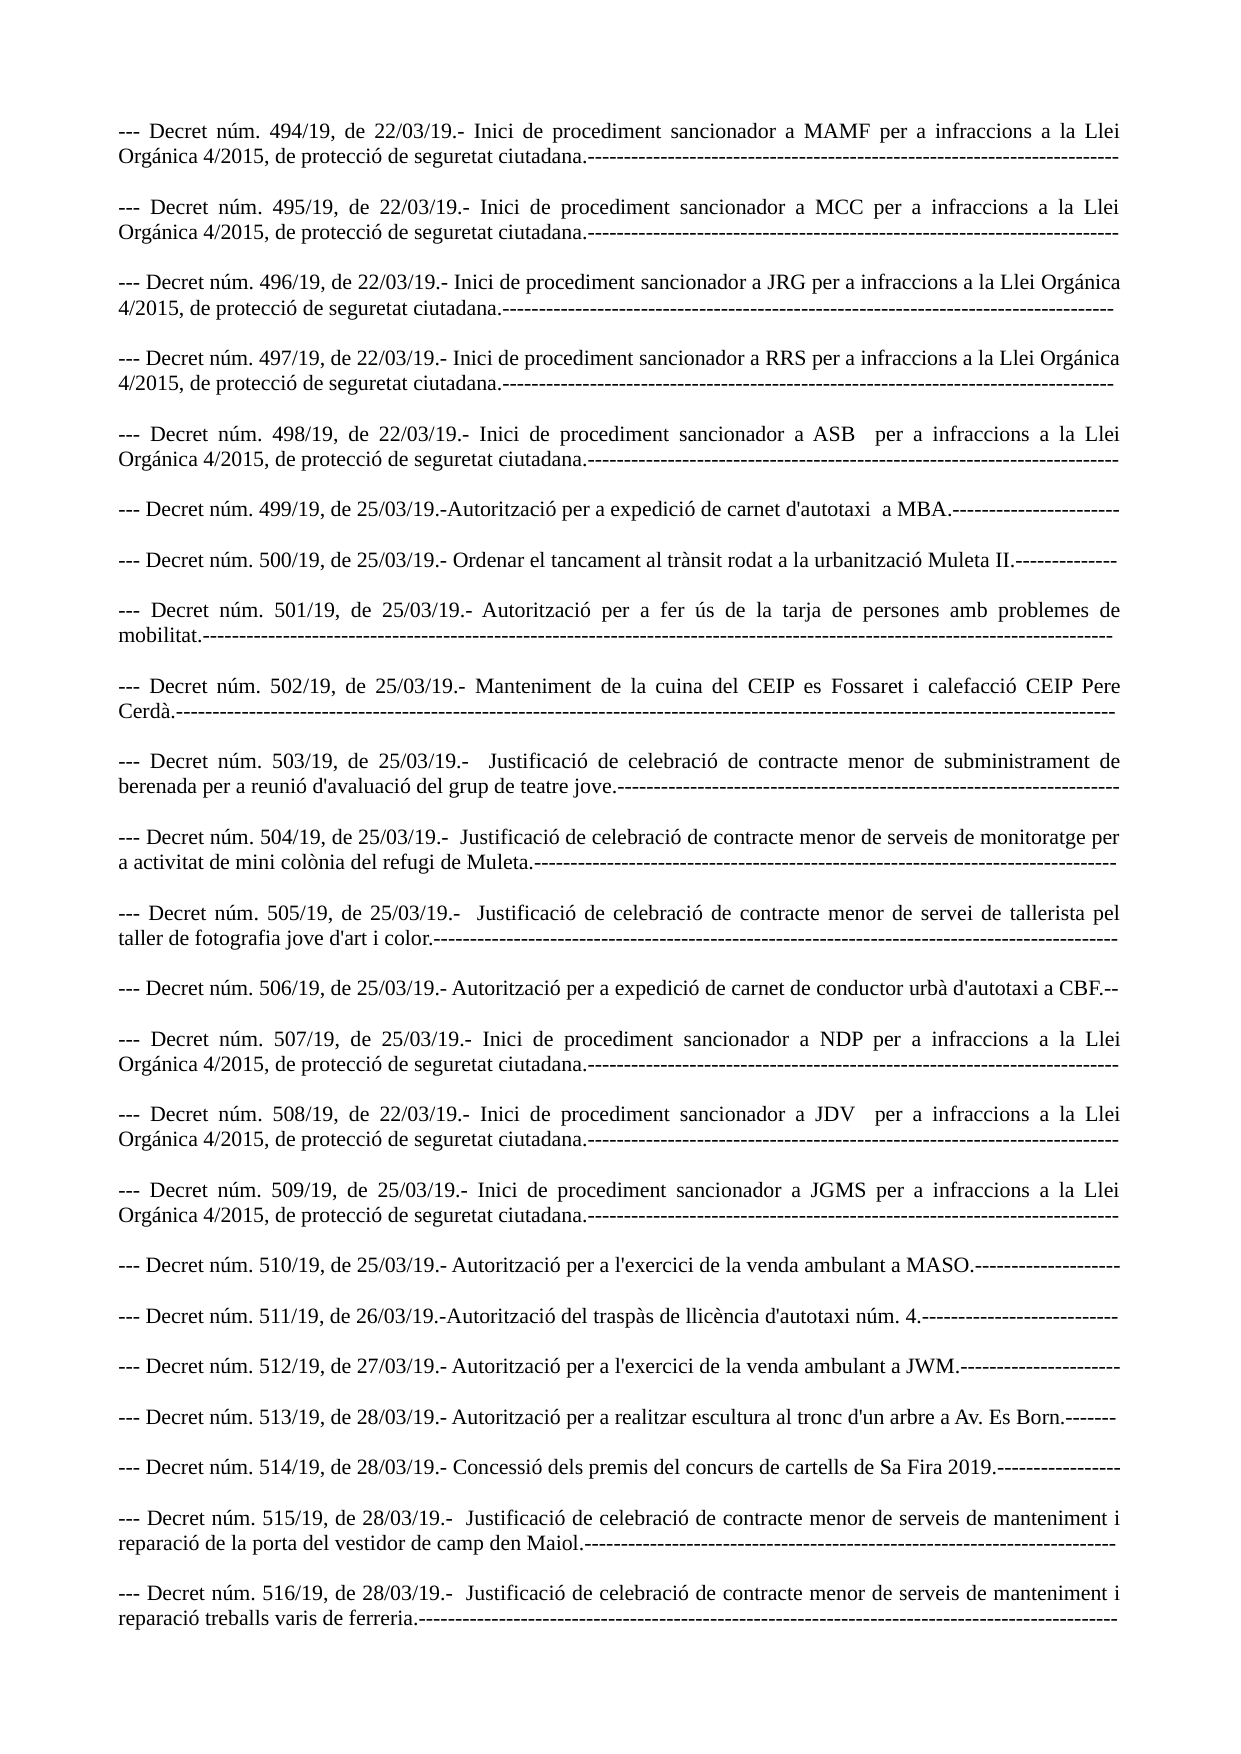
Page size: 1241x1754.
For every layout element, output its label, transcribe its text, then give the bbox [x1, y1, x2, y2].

text --- Decret núm. 500/19, de 25/03/19.- Ordenar el tancament al trànsit rodat a la urbanització Muleta II.-------------- [118, 547, 1122, 572]
text --- Decret núm. 511/19, de 26/03/19.-Autorització del traspàs de llicència d'autotaxi núm. 4.--------------------------- [118, 1303, 1122, 1328]
text --- Decret núm. 495/19, de 22/03/19.- Inici de procediment sancionador a MCC per a infraccions a la Llei Orgánica 4/2015, de protecció de seguretat ciutadana.------------------------------------------------------------------------- [118, 194, 1122, 244]
text --- Decret núm. 507/19, de 25/03/19.- Inici de procediment sancionador a NDP per a infraccions a la Llei Orgánica 4/2015, de protecció de seguretat ciutadana.------------------------------------------------------------------------- [118, 1026, 1122, 1076]
text --- Decret núm. 496/19, de 22/03/19.- Inici de procediment sancionador a JRG per a infraccions a la Llei Orgánica 4/2015, de protecció de seguretat ciutadana.------------------------------------------------------------------------------------ [118, 269, 1122, 320]
text --- Decret núm. 516/19, de 28/03/19.- Justificació de celebració de contracte menor de serveis de manteniment i reparació treballs varis de ferreria.------------------------------------------------------------------------------------------------ [118, 1580, 1122, 1631]
text --- Decret núm. 505/19, de 25/03/19.- Justificació de celebració de contracte menor de servei de tallerista pel taller de fotografia jove d'art i color.---------------------------------------------------------------------------------------------- [118, 899, 1122, 950]
text --- Decret núm. 509/19, de 25/03/19.- Inici de procediment sancionador a JGMS per a infraccions a la Llei Orgánica 4/2015, de protecció de seguretat ciutadana.------------------------------------------------------------------------- [118, 1177, 1122, 1227]
text --- Decret núm. 506/19, de 25/03/19.- Autorització per a expedició de carnet de conductor urbà d'autotaxi a CBF.-- [118, 975, 1122, 1000]
text --- Decret núm. 502/19, de 25/03/19.- Manteniment de la cuina del CEIP es Fossaret i calefacció CEIP Pere Cerdà.--------------------------------------------------------------------------------------------------------------------------------- [118, 673, 1122, 723]
text --- Decret núm. 515/19, de 28/03/19.- Justificació de celebració de contracte menor de serveis de manteniment i reparació de la porta del vestidor de camp den Maiol.------------------------------------------------------------------------- [118, 1504, 1122, 1555]
text --- Decret núm. 498/19, de 22/03/19.- Inici de procediment sancionador a ASB per a infraccions a la Llei Orgánica 4/2015, de protecció de seguretat ciutadana.------------------------------------------------------------------------- [118, 421, 1122, 471]
text --- Decret núm. 514/19, de 28/03/19.- Concessió dels premis del concurs de cartells de Sa Fira 2019.----------------- [118, 1454, 1122, 1479]
text --- Decret núm. 503/19, de 25/03/19.- Justificació de celebració de contracte menor de subministrament de berenada per a reunió d'avaluació del grup de teatre jove.--------------------------------------------------------------------- [118, 748, 1122, 799]
text --- Decret núm. 513/19, de 28/03/19.- Autorització per a realitzar escultura al tronc d'un arbre a Av. Es Born.------- [118, 1404, 1122, 1429]
text --- Decret núm. 499/19, de 25/03/19.-Autorització per a expedició de carnet d'autotaxi a MBA.----------------------- [118, 496, 1122, 521]
text --- Decret núm. 512/19, de 27/03/19.- Autorització per a l'exercici de la venda ambulant a JWM.---------------------- [118, 1353, 1122, 1378]
text --- Decret núm. 504/19, de 25/03/19.- Justificació de celebració de contracte menor de serveis de monitoratge per a activitat de mini colònia del refugi de Muleta.-------------------------------------------------------------------------------- [118, 824, 1122, 874]
text --- Decret núm. 508/19, de 22/03/19.- Inici de procediment sancionador a JDV per a infraccions a la Llei Orgánica 4/2015, de protecció de seguretat ciutadana.------------------------------------------------------------------------- [118, 1101, 1122, 1152]
text --- Decret núm. 494/19, de 22/03/19.- Inici de procediment sancionador a MAMF per a infraccions a la Llei Orgánica 4/2015, de protecció de seguretat ciutadana.------------------------------------------------------------------------- [118, 118, 1122, 168]
text --- Decret núm. 501/19, de 25/03/19.- Autorització per a fer ús de la tarja de persones amb problemes de mobilitat.----------------------------------------------------------------------------------------------------------------------------- [118, 597, 1122, 647]
text --- Decret núm. 510/19, de 25/03/19.- Autorització per a l'exercici de la venda ambulant a MASO.-------------------- [118, 1252, 1122, 1278]
text --- Decret núm. 497/19, de 22/03/19.- Inici de procediment sancionador a RRS per a infraccions a la Llei Orgánica 4/2015, de protecció de seguretat ciutadana.------------------------------------------------------------------------------------ [118, 345, 1122, 395]
